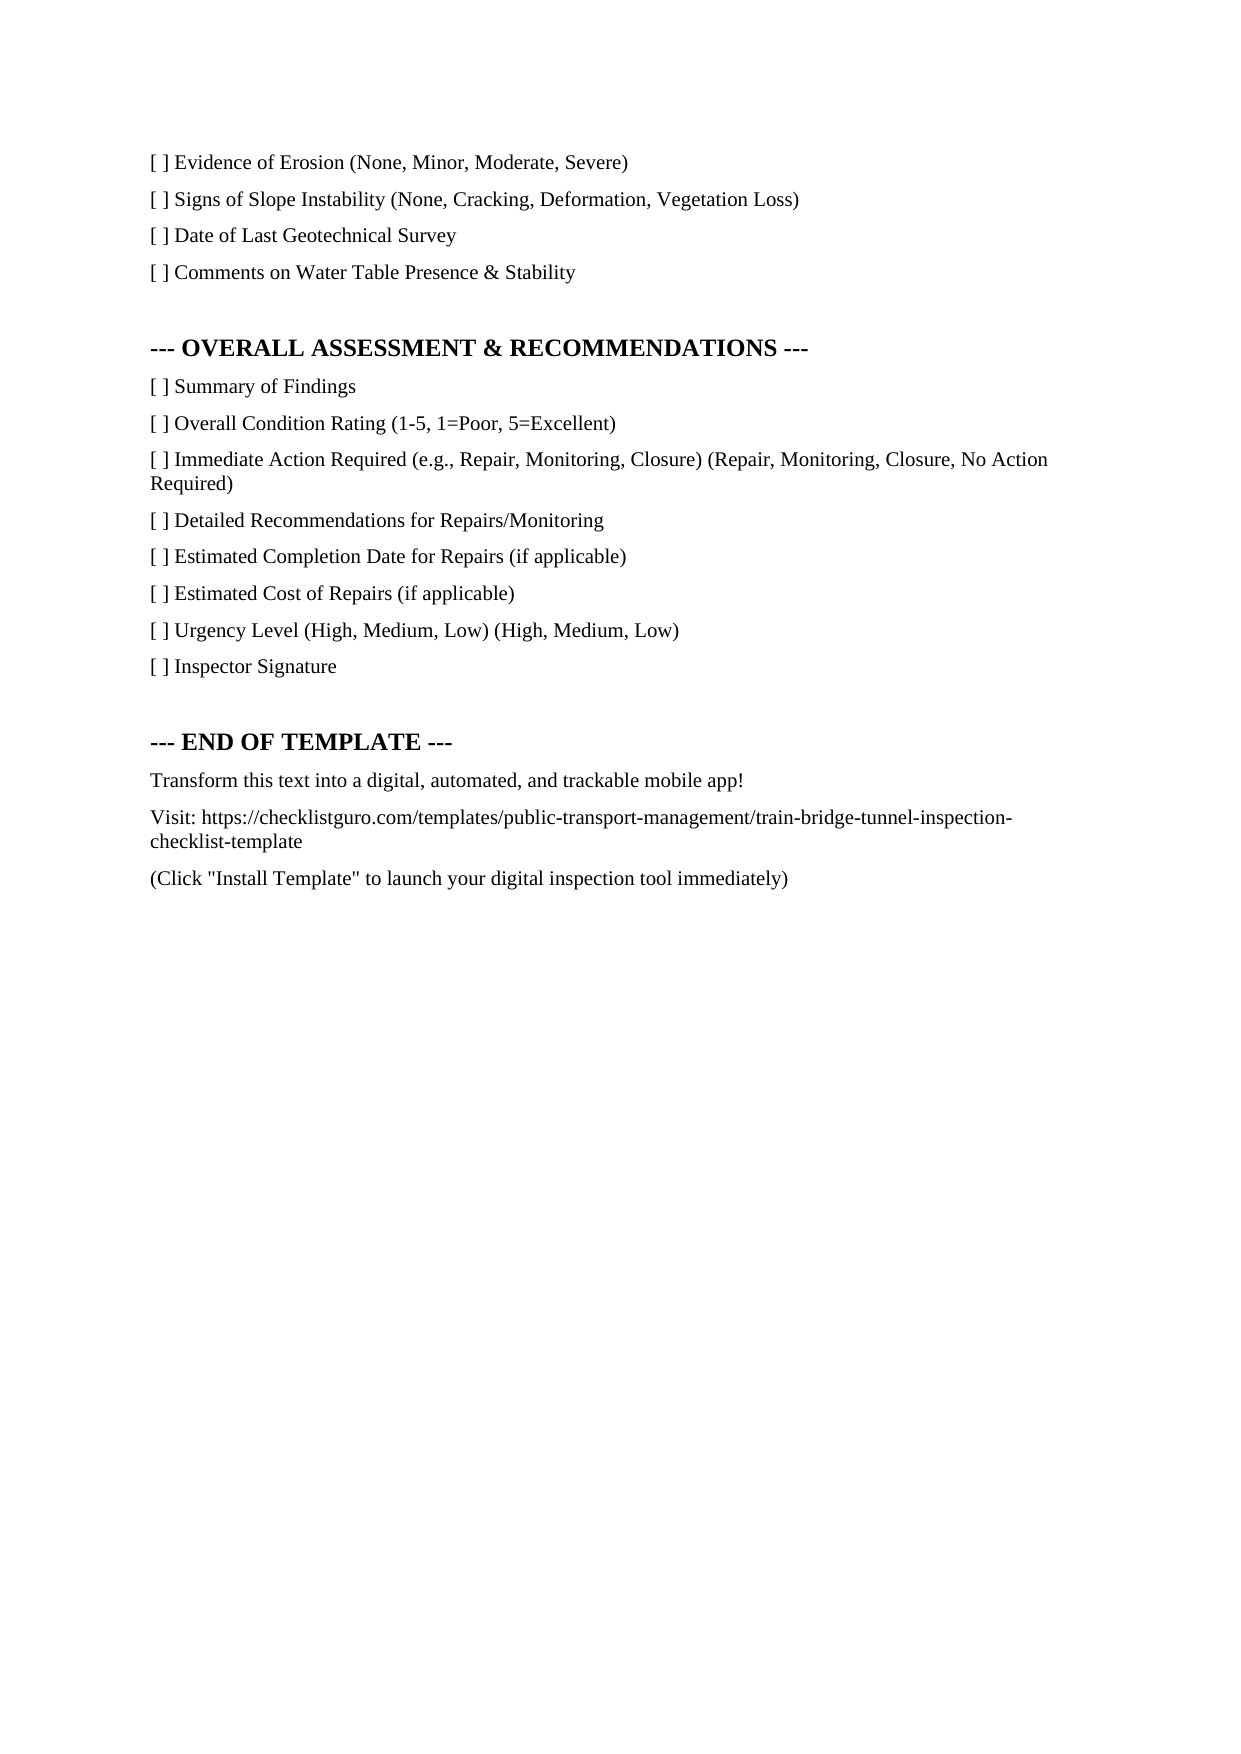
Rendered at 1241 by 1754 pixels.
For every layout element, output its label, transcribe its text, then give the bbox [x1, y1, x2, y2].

text [ ] Overall Condition Rating (1-5, 1=Poor, 5=Excellent) [150, 411, 1090, 435]
text [ ] Evidence of Erosion (None, Minor, Moderate, Severe) [150, 150, 1090, 174]
text [ ] Estimated Completion Date for Repairs (if applicable) [150, 544, 1090, 568]
text [ ] Inspector Signature [150, 654, 1090, 678]
text [ ] Urgency Level (High, Medium, Low) (High, Medium, Low) [150, 617, 1090, 642]
text --- OVERALL ASSESSMENT & RECOMMENDATIONS --- [150, 333, 1090, 362]
text Visit: https://checklistguro.com/templates/public-transport-management/train-bridge-tunnel-inspection-checklist-template [150, 805, 1090, 853]
text [ ] Summary of Findings [150, 374, 1090, 398]
text Transform this text into a digital, automated, and trackable mobile app! [150, 768, 1090, 792]
text [ ] Immediate Action Required (e.g., Repair, Monitoring, Closure) (Repair, Monitoring, Closure, No Action Required) [150, 447, 1090, 495]
text [ ] Detailed Recommendations for Repairs/Monitoring [150, 508, 1090, 532]
text --- END OF TEMPLATE --- [150, 727, 1090, 756]
text [ ] Date of Last Geotechnical Survey [150, 223, 1090, 247]
text [ ] Signs of Slope Instability (None, Cracking, Deformation, Vegetation Loss) [150, 187, 1090, 211]
text [ ] Estimated Cost of Repairs (if applicable) [150, 581, 1090, 605]
text [ ] Comments on Water Table Presence & Stability [150, 260, 1090, 284]
text (Click "Install Template" to launch your digital inspection tool immediately) [150, 866, 1090, 890]
